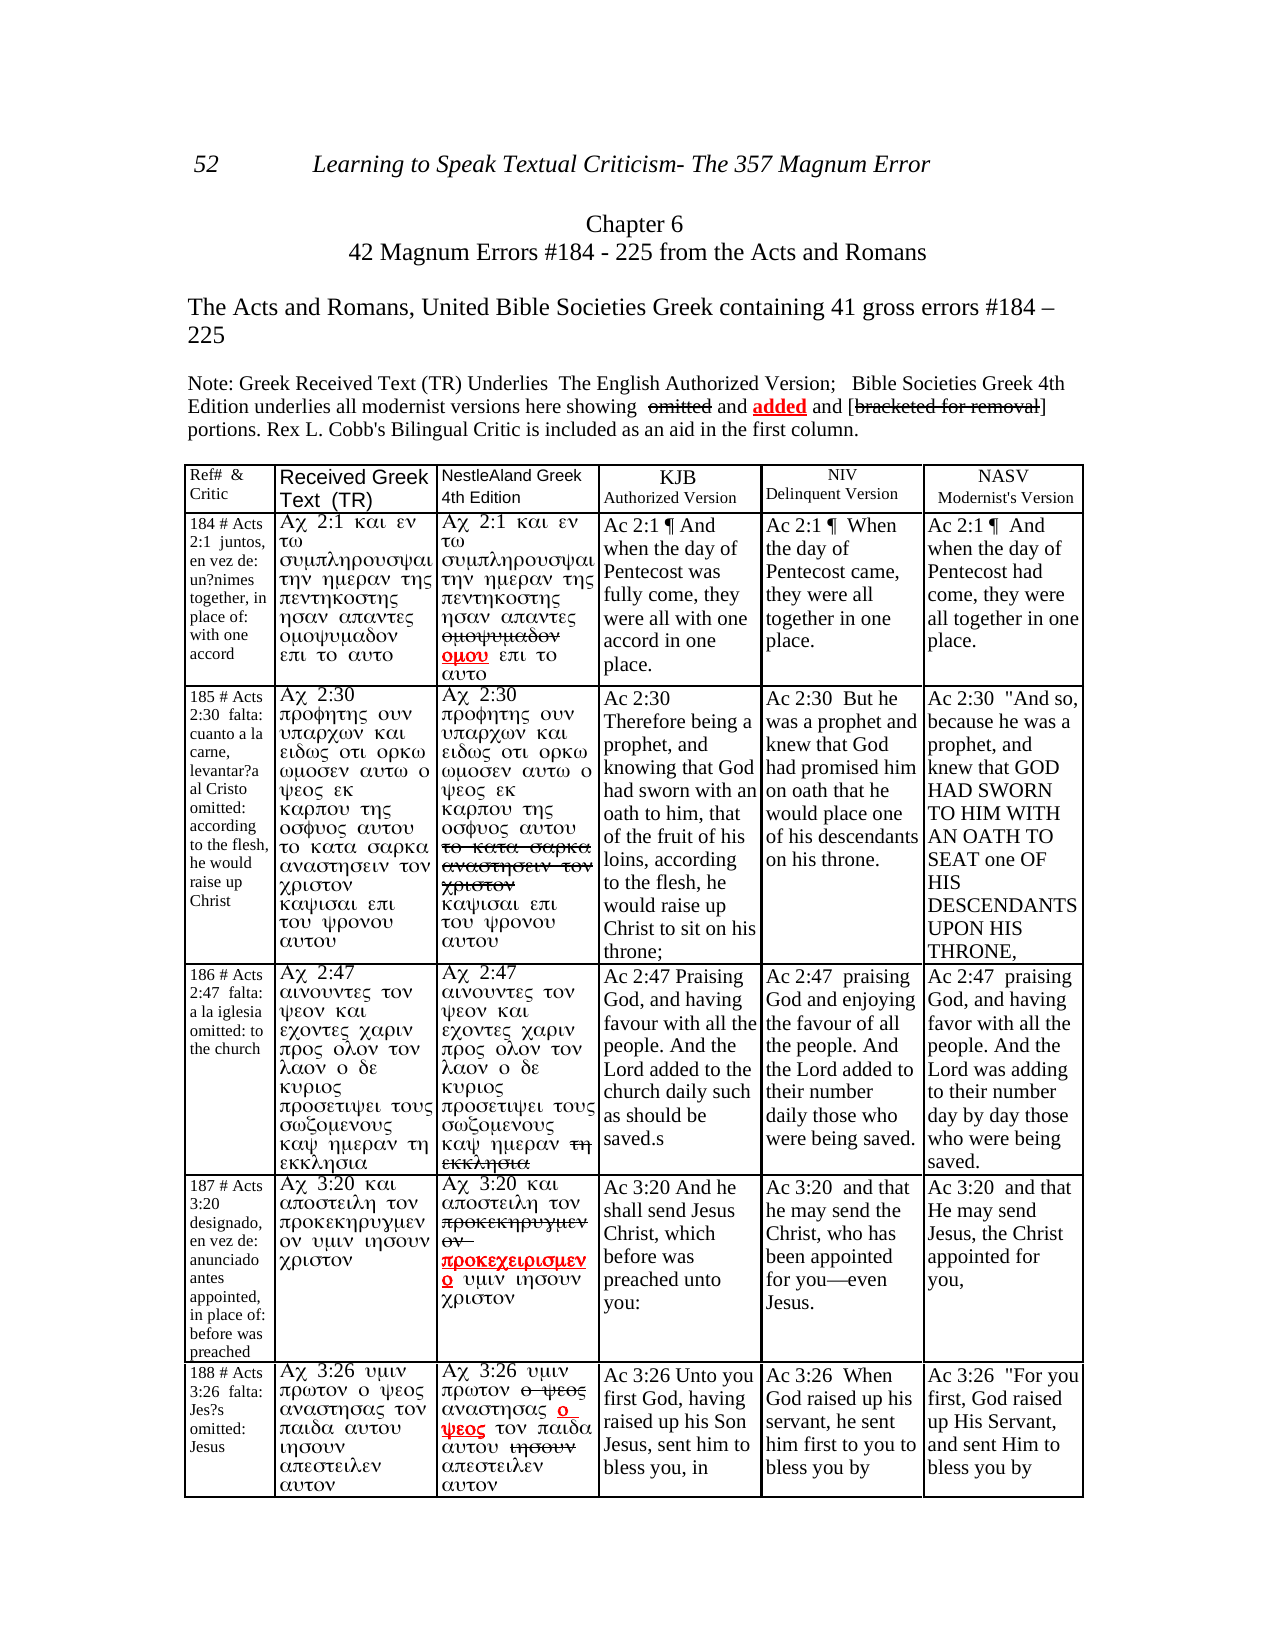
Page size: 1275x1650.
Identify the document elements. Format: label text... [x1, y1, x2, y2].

table_cell Ac 3:20 and that He may send Jesus, the Christ appointed for you, [925, 1176, 1082, 1361]
table_cell 188 # Acts 3:26 falta: Jes?s omitted: Jesus [186, 1364, 274, 1496]
text Chapter 6 [187, 210, 1087, 238]
table_header NIV Delinquent Version [763, 466, 922, 512]
table_cell Ac 3:26 umin prwton o yeoV anasthsaV o yeoV ton paida autou ihsoun apesteilen auton [438, 1364, 598, 1496]
table_cell Ac 2:30 profhthV oun uparcwn kai eidwV oti orkw wmosen autw o yeoV ek karpou thV osfuoV autou to kata sarka anasthsein ton criston kayisai epi tou yronou autou [276, 687, 436, 963]
table_header KJB Authorized Version [600, 466, 760, 512]
table_cell 184 # Acts 2:1 juntos, en vez de: un?nimes together, in place of: with one accord [186, 514, 274, 685]
table_header NASV Modernist's Version [925, 466, 1082, 512]
table_cell Ac 3:20 and that he may send the Christ, who has been appointed for you—even Jesus. [763, 1176, 922, 1361]
table_cell Ac 2:47 praising God, and having favor with all the people. And the Lord was adding to their number day by day those who were being saved. [925, 965, 1082, 1174]
table_cell Ac 3:26 When God raised up his servant, he sent him first to you to bless you by [763, 1364, 922, 1496]
table_cell Ac 3:20 kai aposteilh ton prokekhrugmenon umin ihsoun criston [276, 1176, 436, 1361]
text The Acts and Romans, United Bible Societies Greek containing 41 gross errors #184 – 225 [187, 293, 1087, 348]
table_cell Ac 2:1 kai en tw sumplhrousyai thn hmeran thV penthkosthV hsan apanteV omoyumadon epi to auto [276, 514, 436, 685]
table_cell 186 # Acts 2:47 falta: a la iglesia omitted: to the church [186, 965, 274, 1174]
table_cell Ac 2:30 "And so, because he was a prophet, and knew that GOD HAD SWORN TO HIM WITH AN OATH TO SEAT one OF HIS DESCENDANTS UPON HIS THRONE, [925, 687, 1082, 963]
table_cell Ac 3:20 kai aposteilh ton prokekhrugmenon prokeceirismeno umin ihsoun criston [438, 1176, 598, 1361]
table_cell Ac 2:30 But he was a prophet and knew that God had promised him on oath that he would place one of his descendants on his throne. [763, 687, 922, 963]
table_cell 187 # Acts 3:20 designado, en vez de: anunciado antes appointed, in place of: before was preached [186, 1176, 274, 1361]
table_cell Ac 2:1 ¶ When the day of Pentecost came, they were all together in one place. [763, 514, 922, 685]
text Note: Greek Received Text (TR) Underlies The English Authorized Version; Bible Societies Greek 4th Edition underlies all modernist versions here showing omitted and added and [bracketed for removal] portions. Rex L. Cobb's Bilingual Critic is included as an aid in the first column. [187, 372, 1087, 441]
table_cell Ac 2:30 profhthV oun uparcwn kai eidwV oti orkw wmosen autw o yeoV ek karpou thV osfuoV autou to kata sarka anasthsein ton criston kayisai epi tou yronou autou [438, 687, 598, 963]
text 42 Magnum Errors #184 - 225 from the Acts and Romans [187, 238, 1087, 265]
table_header Ref# & Critic [186, 466, 274, 512]
table_cell Ac 3:20 And he shall send Jesus Christ, which before was preached unto you: [600, 1176, 760, 1361]
table_cell 185 # Acts 2:30 falta: cuanto a la carne, levantar?a al Cristo omitted: according to the flesh, he would raise up Christ [186, 687, 274, 963]
table_cell Ac 2:47 ainounteV ton yeon kai econteV carin proV olon ton laon o de kurioV prosetiyei touV swzomenouV kay hmeran th ekklhsia [438, 965, 598, 1174]
table_cell Ac 2:47 praising God and enjoying the favour of all the people. And the Lord added to their number daily those who were being saved. [763, 965, 922, 1174]
table_cell Ac 2:1 ¶ And when the day of Pentecost was fully come, they were all with one accord in one place. [600, 514, 760, 685]
table_cell Ac 3:26 umin prwton o yeoV anasthsaV ton paida autou ihsoun apesteilen auton [276, 1364, 436, 1496]
table_cell Ac 2:47 Praising God, and having favour with all the people. And the Lord added to the church daily such as should be saved.s [600, 965, 760, 1174]
table_cell Ac 3:26 "For you first, God raised up His Servant, and sent Him to bless you by [925, 1364, 1082, 1496]
table_cell Ac 2:30 Therefore being a prophet, and knowing that God had sworn with an oath to him, that of the fruit of his loins, according to the flesh, he would raise up Christ to sit on his throne; [600, 687, 760, 963]
table_cell Ac 2:1 ¶ And when the day of Pentecost had come, they were all together in one place. [925, 514, 1082, 685]
table_cell Ac 2:47 ainounteV ton yeon kai econteV carin proV olon ton laon o de kurioV prosetiyei touV swzomenouV kay hmeran th ekklhsia [276, 965, 436, 1174]
table_header Received Greek Text (TR) [276, 466, 436, 512]
table_cell Ac 3:26 Unto you first God, having raised up his Son Jesus, sent him to bless you, in [600, 1364, 760, 1496]
table_cell Ac 2:1 kai en tw sumplhrousyai thn hmeran thV penthkosthV hsan apanteV omoyumadon omou epi to auto [438, 514, 598, 685]
table_header NestleAland Greek 4th Edition [438, 466, 598, 512]
